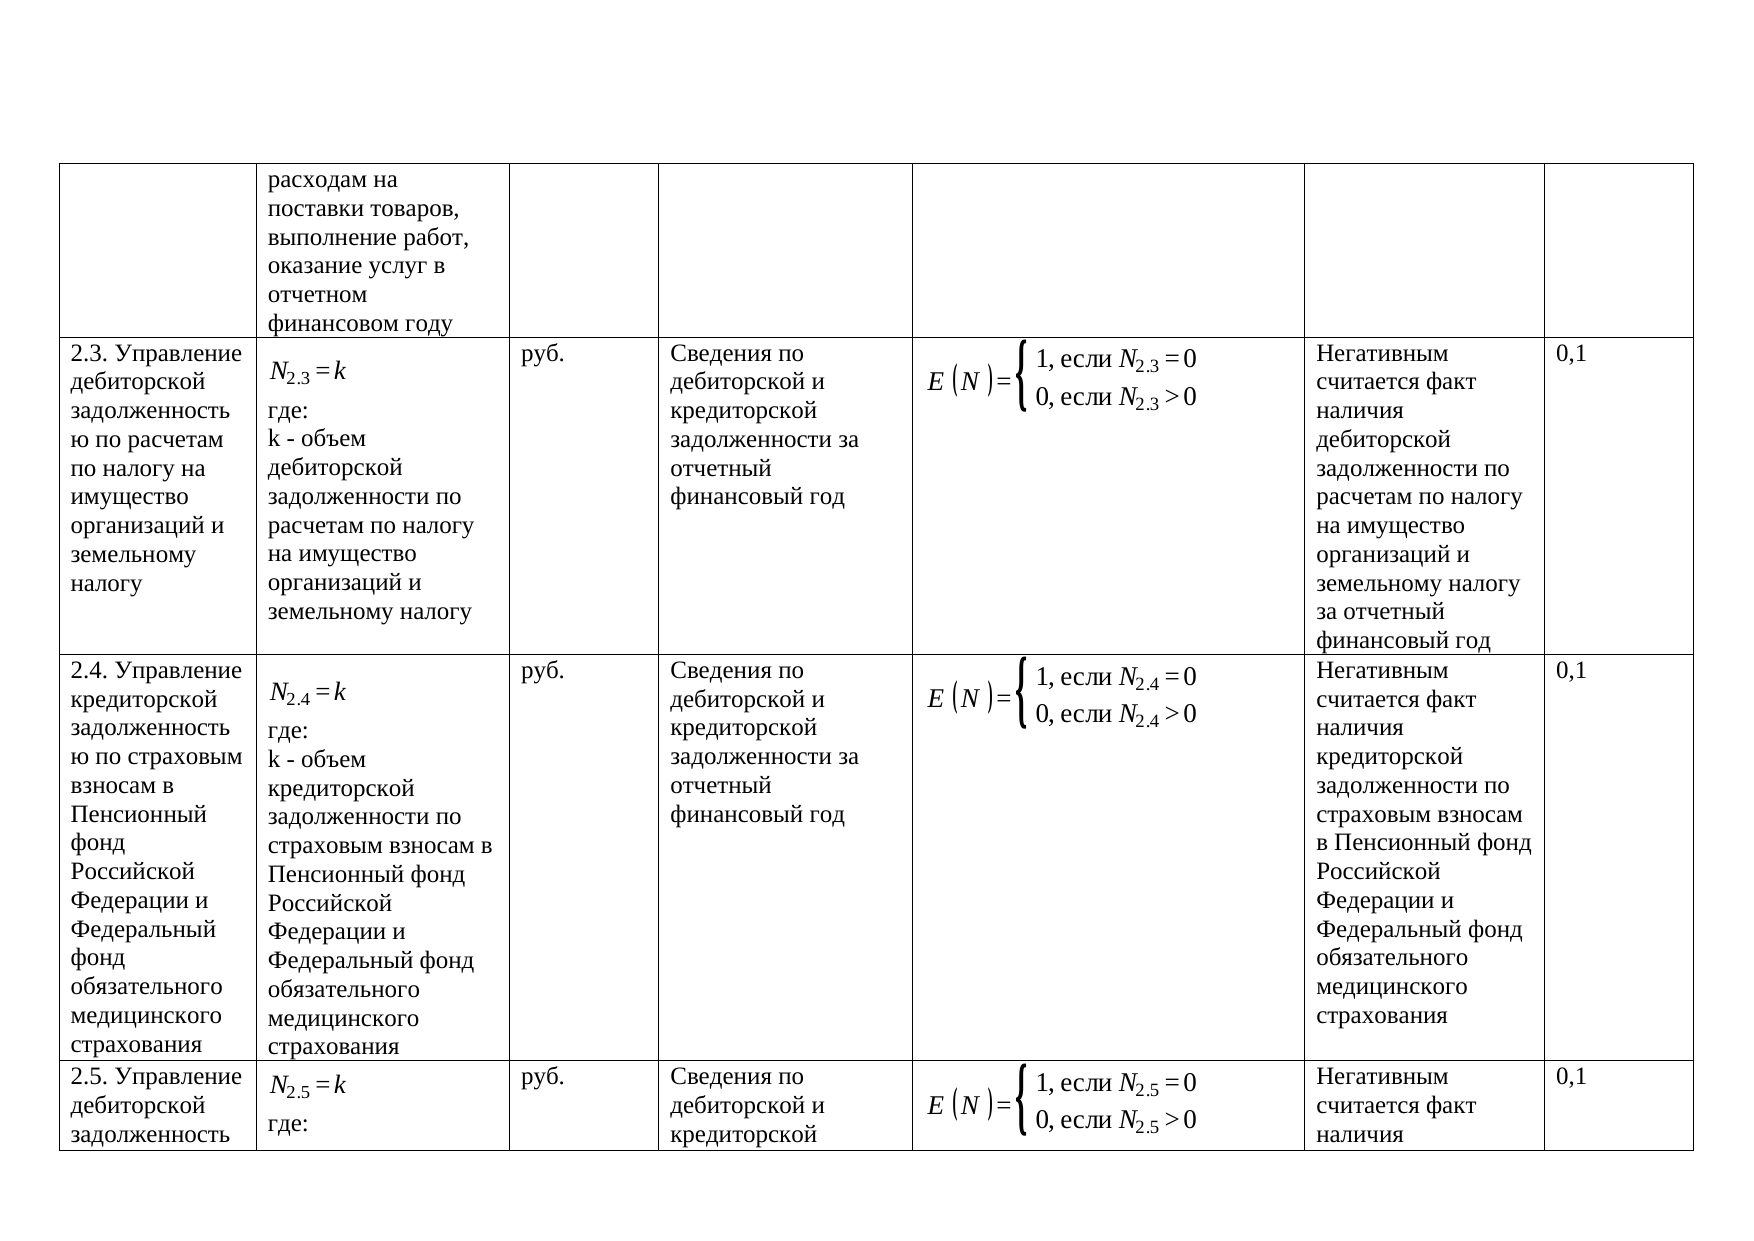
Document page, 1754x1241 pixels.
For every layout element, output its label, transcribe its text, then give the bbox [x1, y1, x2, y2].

table_cell [913, 164, 1304, 337]
table_cell 2.3. Управление дебиторской задолженностью по расчетам по налогу на имущество организаций и земельному налогу [60, 338, 256, 654]
table_cell Сведения по дебиторской и кредиторской задолженности за отчетный финансовый год [659, 655, 912, 1060]
table_cell [1305, 164, 1544, 337]
table_cell 2.4. Управление кредиторской задолженностью по страховым взносам в Пенсионный фонд Российской Федерации и Федеральный фонд обязательного медицинского страхования [60, 655, 256, 1060]
table_cell [510, 164, 658, 337]
table_cell 0,1 [1545, 1061, 1693, 1150]
table_cell Негативным считается факт наличия [1305, 1061, 1544, 1150]
table_cell руб. [510, 1061, 658, 1150]
table_cell руб. [510, 655, 658, 1060]
table_cell где: k - объем дебиторской задолженности по налогу на доходы физических лиц [257, 1061, 509, 1150]
table_cell [659, 164, 912, 337]
table_cell где: k - объем кредиторской задолженности по страховым взносам в Пенсионный фонд Российской Федерации и Федеральный фонд обязательного медицинского страхования [257, 655, 268, 1060]
table_cell где: k - объем дебиторской задолженности по расчетам по налогу на имущество организаций и земельному налогу [257, 338, 509, 654]
table_cell Сведения по дебиторской и кредиторской [659, 1061, 912, 1150]
table_cell Негативным считается факт наличия дебиторской задолженности по расчетам по налогу на имущество организаций и земельному налогу за отчетный финансовый год [1533, 338, 1544, 654]
table_cell Негативным считается факт наличия кредиторской задолженности по страховым взносам в Пенсионный фонд Российской Федерации и Федеральный фонд обязательного медицинского страхования [1305, 655, 1544, 1060]
table_cell [60, 164, 256, 337]
table_cell Негативным считается факт наличия дебиторской задолженности по расчетам по налогу на имущество организаций и земельному налогу за отчетный финансовый год [1305, 338, 1316, 654]
table_cell [913, 1061, 923, 1150]
table_cell где: k - объем кредиторской задолженности по страховым взносам в Пенсионный фонд Российской Федерации и Федеральный фонд обязательного медицинского страхования [498, 655, 509, 1060]
table_cell руб. [510, 338, 658, 654]
table_cell 0,1 [1545, 655, 1693, 1060]
table_cell Сведения по дебиторской и кредиторской задолженности за отчетный финансовый год [659, 338, 912, 654]
table_cell 2.5. Управление дебиторской задолженность [60, 1061, 256, 1150]
table_cell [913, 655, 1304, 1060]
table_cell [1293, 1061, 1304, 1150]
table_cell [1545, 164, 1693, 337]
table_cell [913, 338, 1304, 654]
table_cell 0,1 [1545, 338, 1693, 654]
